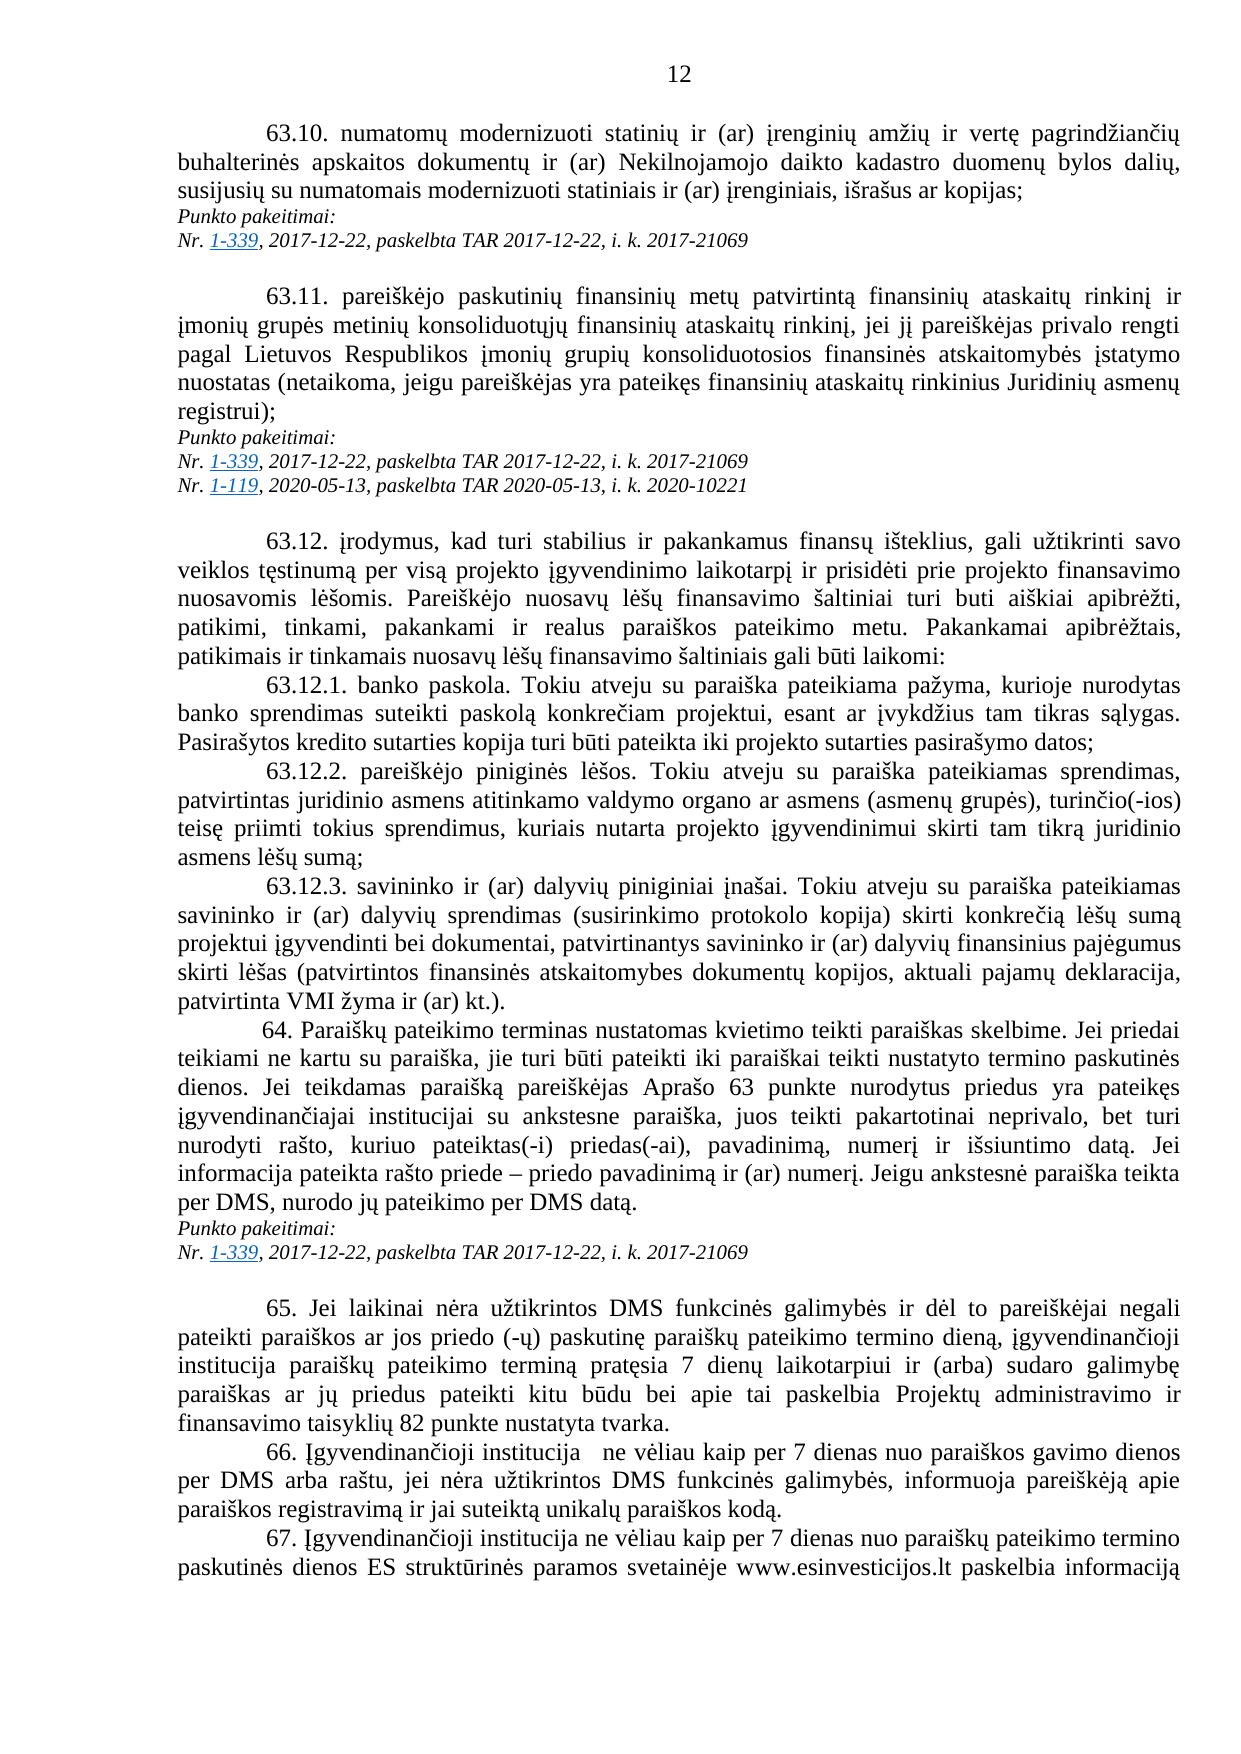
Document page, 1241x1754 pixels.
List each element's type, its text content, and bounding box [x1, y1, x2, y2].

text 63.12.3. savininko ir (ar) dalyvių piniginiai įnašai. Tokiu atveju su paraiška pateikiamas savininko ir (ar) dalyvių sprendimas (susirinkimo protokolo kopija) skirti konkrečią lėšų sumą projektui įgyvendinti bei dokumentai, patvirtinantys savininko ir (ar) dalyvių finansinius pajėgumus skirti lėšas (patvirtintos finansinės atskaitomybes dokumentų kopijos, aktuali pajamų deklaracija, patvirtinta VMI žyma ir (ar) kt.). [177, 871, 1181, 1015]
text Punkto pakeitimai: [177, 1216, 1181, 1240]
text Punkto pakeitimai: [177, 204, 1181, 228]
text 67. Įgyvendinančioji institucija ne vėliau kaip per 7 dienas nuo paraiškų pateikimo termino paskutinės dienos ES struktūrinės paramos svetainėje www.esinvesticijos.lt paskelbia informaciją [177, 1523, 1181, 1580]
text Nr. 1-339, 2017-12-22, paskelbta TAR 2017-12-22, i. k. 2017-21069 [177, 449, 1181, 473]
text 65. Jei laikinai nėra užtikrintos DMS funkcinės galimybės ir dėl to pareiškėjai negali pateikti paraiškos ar jos priedo (-ų) paskutinę paraiškų pateikimo termino dieną, įgyvendinančioji institucija paraiškų pateikimo terminą pratęsia 7 dienų laikotarpiui ir (arba) sudaro galimybę paraiškas ar jų priedus pateikti kitu būdu bei apie tai paskelbia Projektų administravimo ir finansavimo taisyklių 82 punkte nustatyta tvarka. [177, 1293, 1181, 1437]
text 66. Įgyvendinančioji institucija ne vėliau kaip per 7 dienas nuo paraiškos gavimo dienos per DMS arba raštu, jei nėra užtikrintos DMS funkcinės galimybės, informuoja pareiškėją apie paraiškos registravimą ir jai suteiktą unikalų paraiškos kodą. [177, 1437, 1181, 1523]
text 63.12.1. banko paskola. Tokiu atveju su paraiška pateikiama pažyma, kurioje nurodytas banko sprendimas suteikti paskolą konkrečiam projektui, esant ar įvykdžius tam tikras sąlygas. Pasirašytos kredito sutarties kopija turi būti pateikta iki projekto sutarties pasirašymo datos; [177, 670, 1181, 756]
text Nr. 1-339, 2017-12-22, paskelbta TAR 2017-12-22, i. k. 2017-21069 [177, 228, 1181, 252]
text Nr. 1-339, 2017-12-22, paskelbta TAR 2017-12-22, i. k. 2017-21069 [177, 1240, 1181, 1264]
text Punkto pakeitimai: [177, 425, 1181, 449]
text Nr. 1-119, 2020-05-13, paskelbta TAR 2020-05-13, i. k. 2020-10221 [177, 473, 1181, 497]
text 63.10. numatomų modernizuoti statinių ir (ar) įrenginių amžių ir vertę pagrindžiančių buhalterinės apskaitos dokumentų ir (ar) Nekilnojamojo daikto kadastro duomenų bylos dalių, susijusių su numatomais modernizuoti statiniais ir (ar) įrenginiais, išrašus ar kopijas; [177, 118, 1181, 204]
text 64. Paraiškų pateikimo terminas nustatomas kvietimo teikti paraiškas skelbime. Jei priedai teikiami ne kartu su paraiška, jie turi būti pateikti iki paraiškai teikti nustatyto termino paskutinės dienos. Jei teikdamas paraišką pareiškėjas Aprašo 63 punkte nurodytus priedus yra pateikęs įgyvendinančiajai institucijai su ankstesne paraiška, juos teikti pakartotinai neprivalo, bet turi nurodyti rašto, kuriuo pateiktas(-i) priedas(-ai), pavadinimą, numerį ir išsiuntimo datą. Jei informacija pateikta rašto priede – priedo pavadinimą ir (ar) numerį. Jeigu ankstesnė paraiška teikta per DMS, nurodo jų pateikimo per DMS datą. [177, 1015, 1181, 1216]
text 63.12. įrodymus, kad turi stabilius ir pakankamus finansų išteklius, gali užtikrinti savo veiklos tęstinumą per visą projekto įgyvendinimo laikotarpį ir prisidėti prie projekto finansavimo nuosavomis lėšomis. Pareiškėjo nuosavų lėšų finansavimo šaltiniai turi buti aiškiai apibrėžti, patikimi, tinkami, pakankami ir realus paraiškos pateikimo metu. Pakankamai apibrėžtais, patikimais ir tinkamais nuosavų lėšų finansavimo šaltiniais gali būti laikomi: [177, 526, 1181, 670]
text 63.12.2. pareiškėjo piniginės lėšos. Tokiu atveju su paraiška pateikiamas sprendimas, patvirtintas juridinio asmens atitinkamo valdymo organo ar asmens (asmenų grupės), turinčio(-ios) teisę priimti tokius sprendimus, kuriais nutarta projekto įgyvendinimui skirti tam tikrą juridinio asmens lėšų sumą; [177, 756, 1181, 871]
text 63.11. pareiškėjo paskutinių finansinių metų patvirtintą finansinių ataskaitų rinkinį ir įmonių grupės metinių konsoliduotųjų finansinių ataskaitų rinkinį, jei jį pareiškėjas privalo rengti pagal Lietuvos Respublikos įmonių grupių konsoliduotosios finansinės atskaitomybės įstatymo nuostatas (netaikoma, jeigu pareiškėjas yra pateikęs finansinių ataskaitų rinkinius Juridinių asmenų registrui); [177, 281, 1181, 425]
